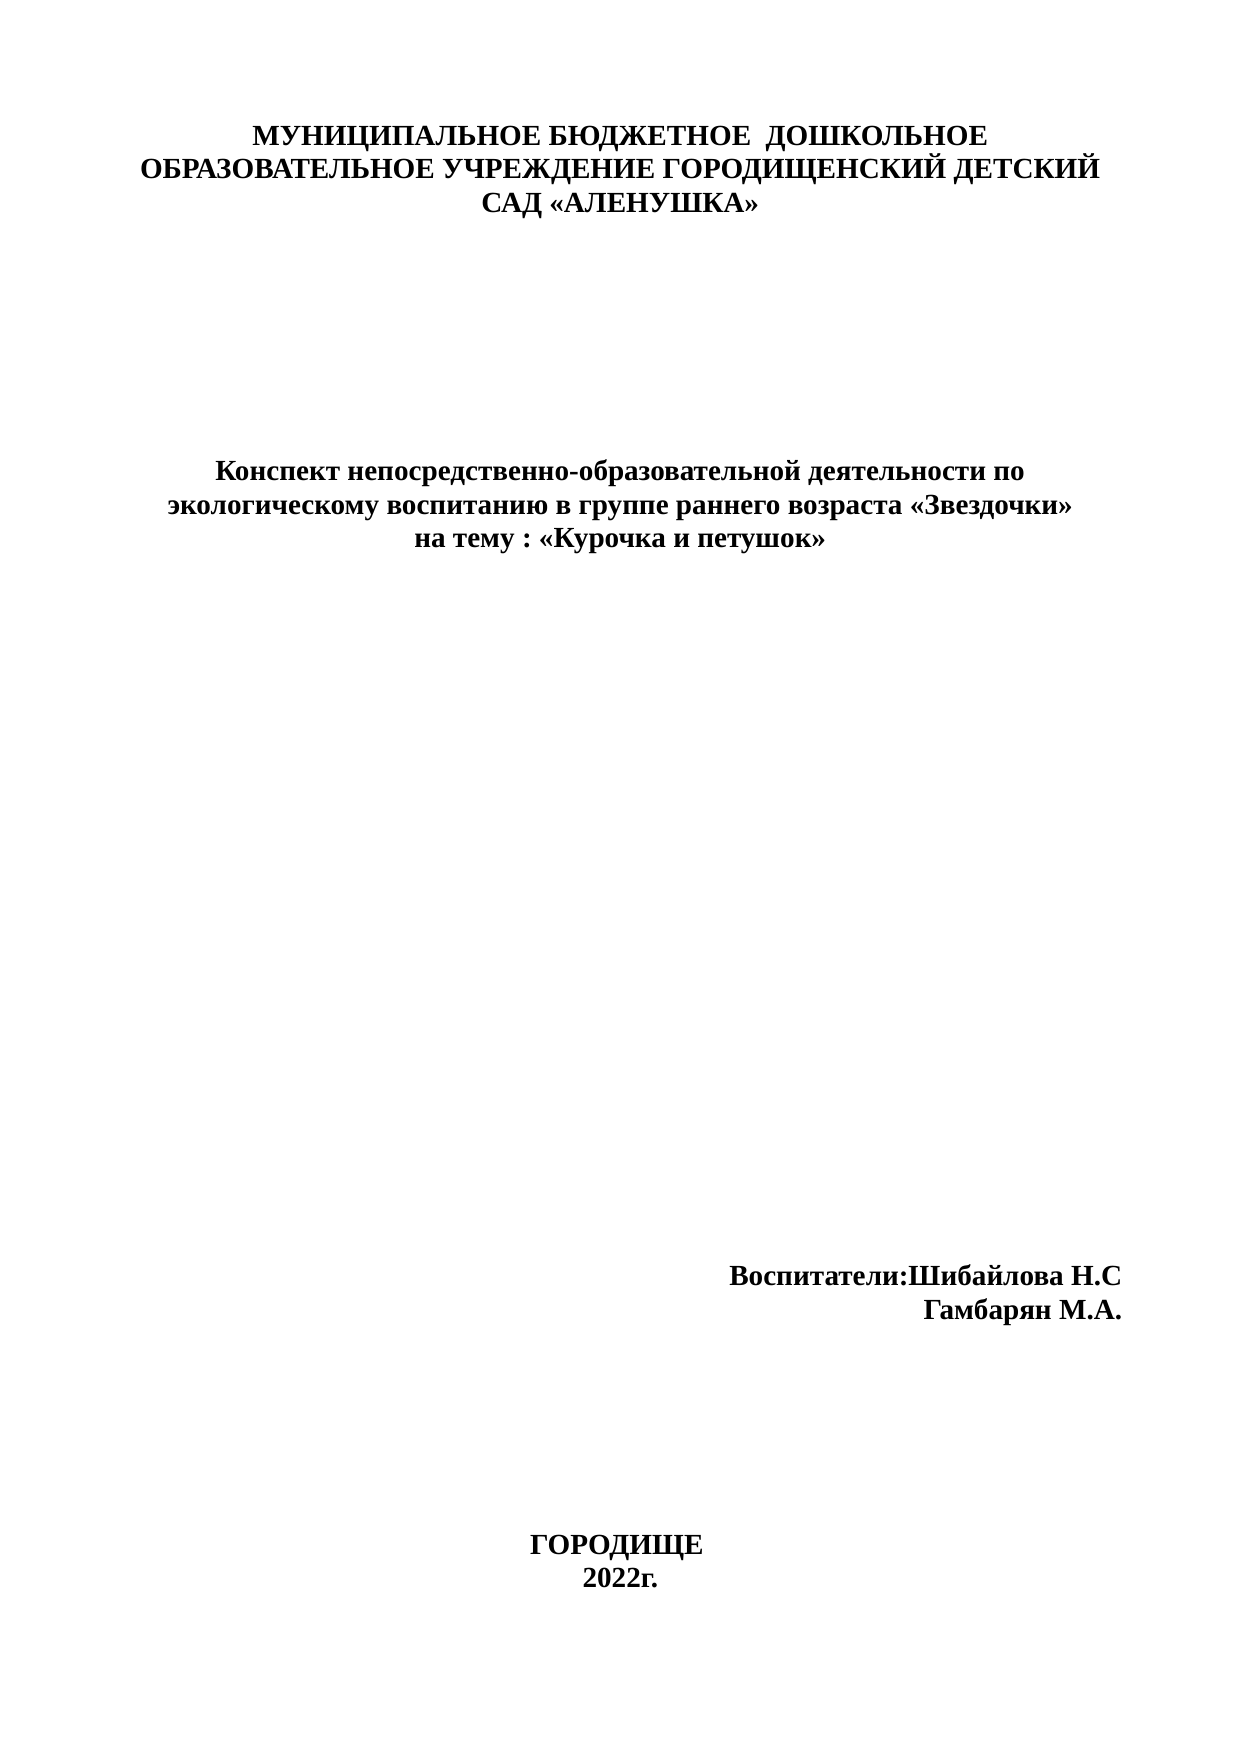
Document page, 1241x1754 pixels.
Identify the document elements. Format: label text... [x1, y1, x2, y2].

text Конспект непосредственно-образовательной деятельности по экологическому воспитанию в группе раннего возраста «Звездочки» [118, 453, 1122, 521]
text Гамбарян М.А. [118, 1292, 1122, 1326]
text Воспитатели:Шибайлова Н.С [118, 1258, 1122, 1292]
text ГОРОДИЩЕ [118, 1527, 1122, 1560]
text 2022г. [118, 1560, 1122, 1594]
text на тему : «Курочка и петушок» [118, 521, 1122, 554]
text МУНИЦИПАЛЬНОЕ БЮДЖЕТНОЕ ДОШКОЛЬНОЕ ОБРАЗОВАТЕЛЬНОЕ УЧРЕЖДЕНИЕ ГОРОДИЩЕНСКИЙ ДЕТСКИЙ САД «АЛЕНУШКА» [118, 118, 1122, 219]
